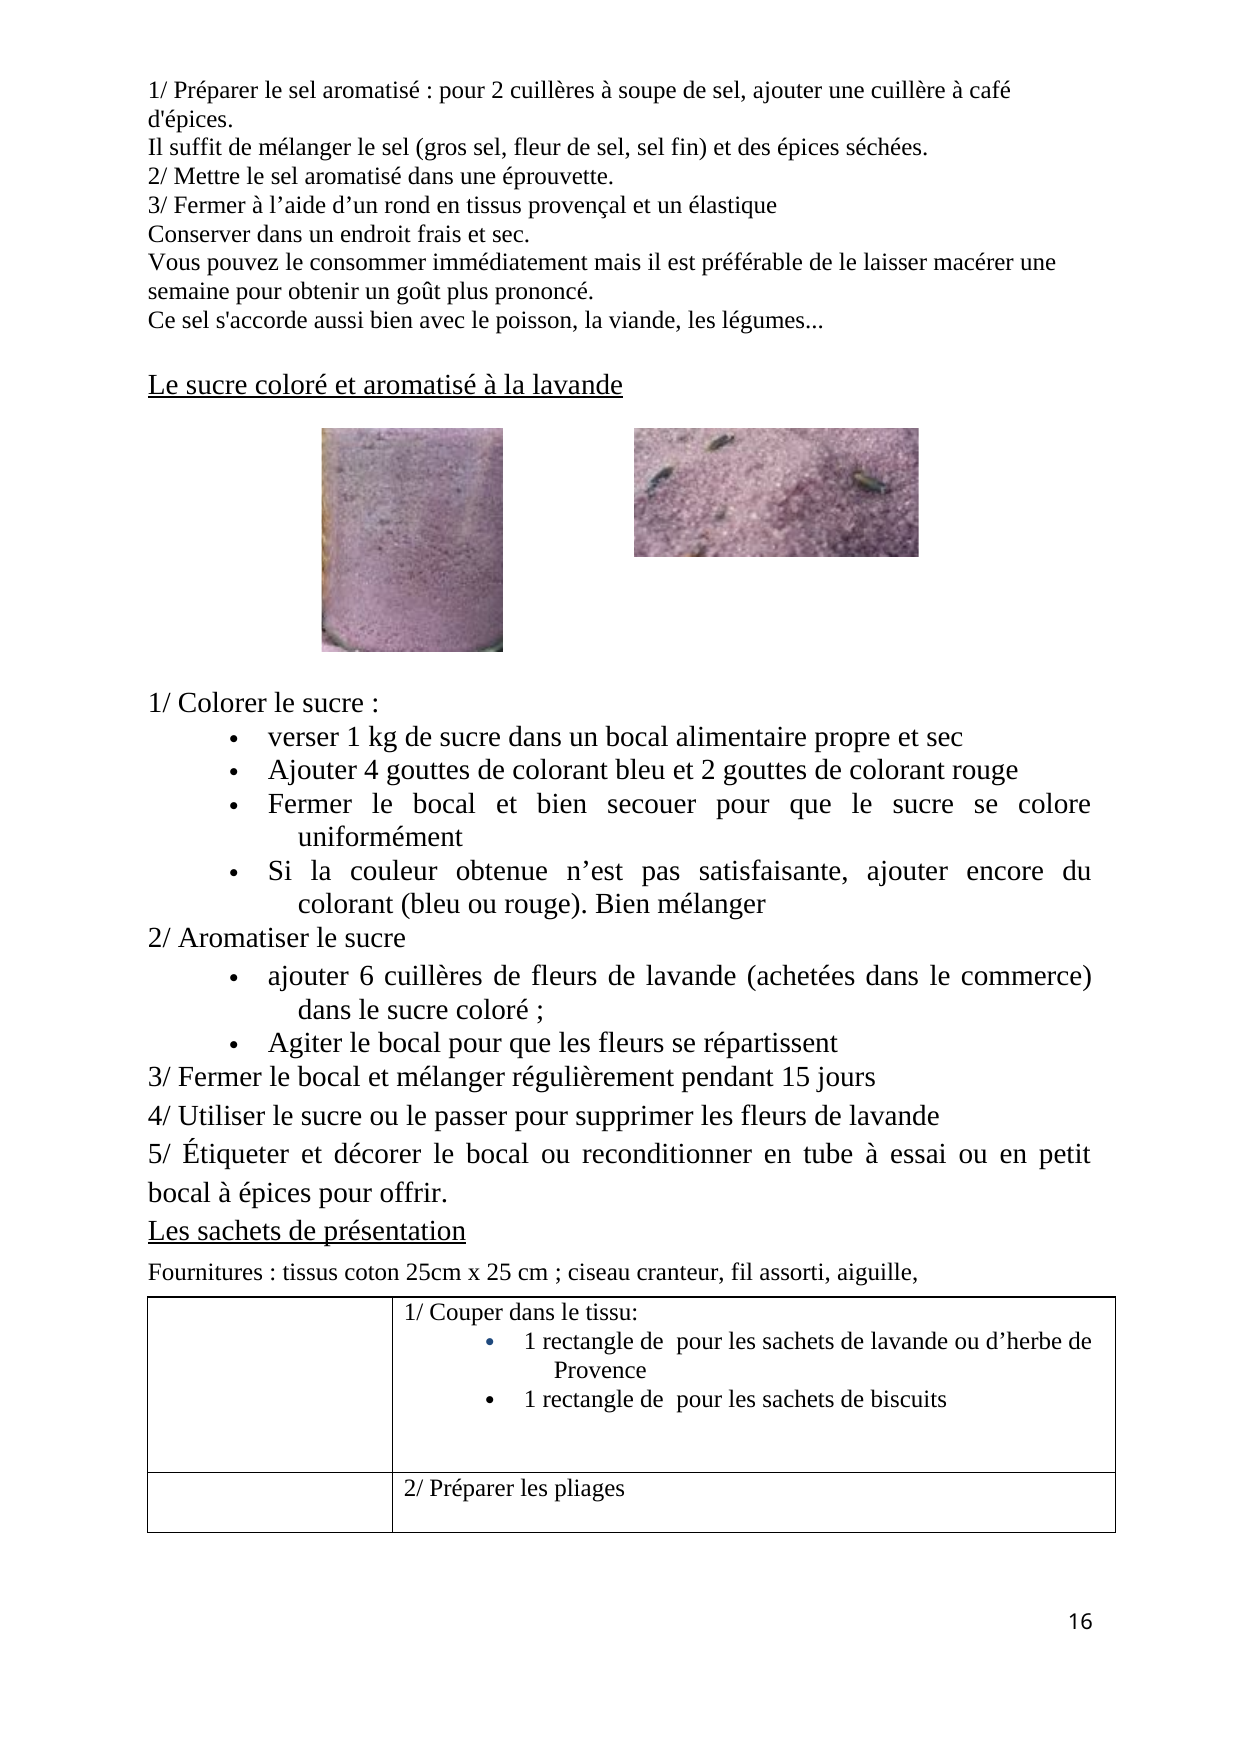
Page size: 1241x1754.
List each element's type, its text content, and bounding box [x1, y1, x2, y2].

table_cell 2/ Préparer les pliages [393, 1473, 1115, 1532]
text Ce sel s'accorde aussi bien avec le poisson, la viande, les légumes... [148, 305, 1093, 334]
text Vous pouvez le consommer immédiatement mais il est préférable de le laisser macérer une semaine pour obtenir un goût plus prononcé. [148, 247, 1093, 305]
text 1/ Préparer le sel aromatisé : pour 2 cuillères à soupe de sel, ajouter une cuillère à café d'épices. [148, 75, 1093, 132]
text 2/ Mettre le sel aromatisé dans une éprouvette. [148, 161, 1093, 190]
text Le sucre coloré et aromatisé à la lavande [148, 367, 1093, 401]
text 2/ Aromatiser le sucre [148, 920, 1093, 953]
table_header [148, 1298, 392, 1472]
text 1/ Colorer le sucre : [148, 685, 1093, 719]
list Ajouter 4 gouttes de colorant bleu et 2 gouttes de colorant rouge [230, 752, 1093, 786]
list Agiter le bocal pour que les fleurs se répartissent [230, 1026, 1093, 1059]
list Si la couleur obtenue n’est pas satisfaisante, ajouter encore du colorant (bleu ou rouge). Bien mélanger [230, 853, 1093, 920]
text 4/ Utiliser le sucre ou le passer pour supprimer les fleurs de lavande [148, 1098, 1093, 1131]
list ajouter 6 cuillères de fleurs de lavande (achetées dans le commerce) dans le sucre coloré ; [230, 958, 1093, 1026]
text 5/ Étiqueter et décorer le bocal ou reconditionner en tube à essai ou en petit bocal à épices pour offrir. [148, 1136, 1093, 1208]
text Les sachets de présentation [148, 1213, 1093, 1247]
text Fournitures : tissus coton 25cm x 25 cm ; ciseau cranteur, fil assorti, aiguille, [148, 1257, 1093, 1286]
text Conserver dans un endroit frais et sec. [148, 219, 1093, 247]
picture [321, 428, 503, 652]
picture [634, 428, 919, 557]
list verser 1 kg de sucre dans un bocal alimentaire propre et sec [230, 719, 1093, 752]
text 3/ Fermer à l’aide d’un rond en tissus provençal et un élastique [148, 190, 1093, 219]
list Fermer le bocal et bien secouer pour que le sucre se colore uniformément [230, 786, 1093, 853]
text 3/ Fermer le bocal et mélanger régulièrement pendant 15 jours [148, 1059, 1093, 1093]
text Il suffit de mélanger le sel (gros sel, fleur de sel, sel fin) et des épices séchées. [148, 132, 1093, 161]
table_header 1/ Couper dans le tissu: 1 rectangle de pour les sachets de lavande ou d’herbe de Provence 1 rectangle de pour les sachets de biscuits [393, 1298, 1115, 1472]
table_cell [148, 1473, 392, 1532]
